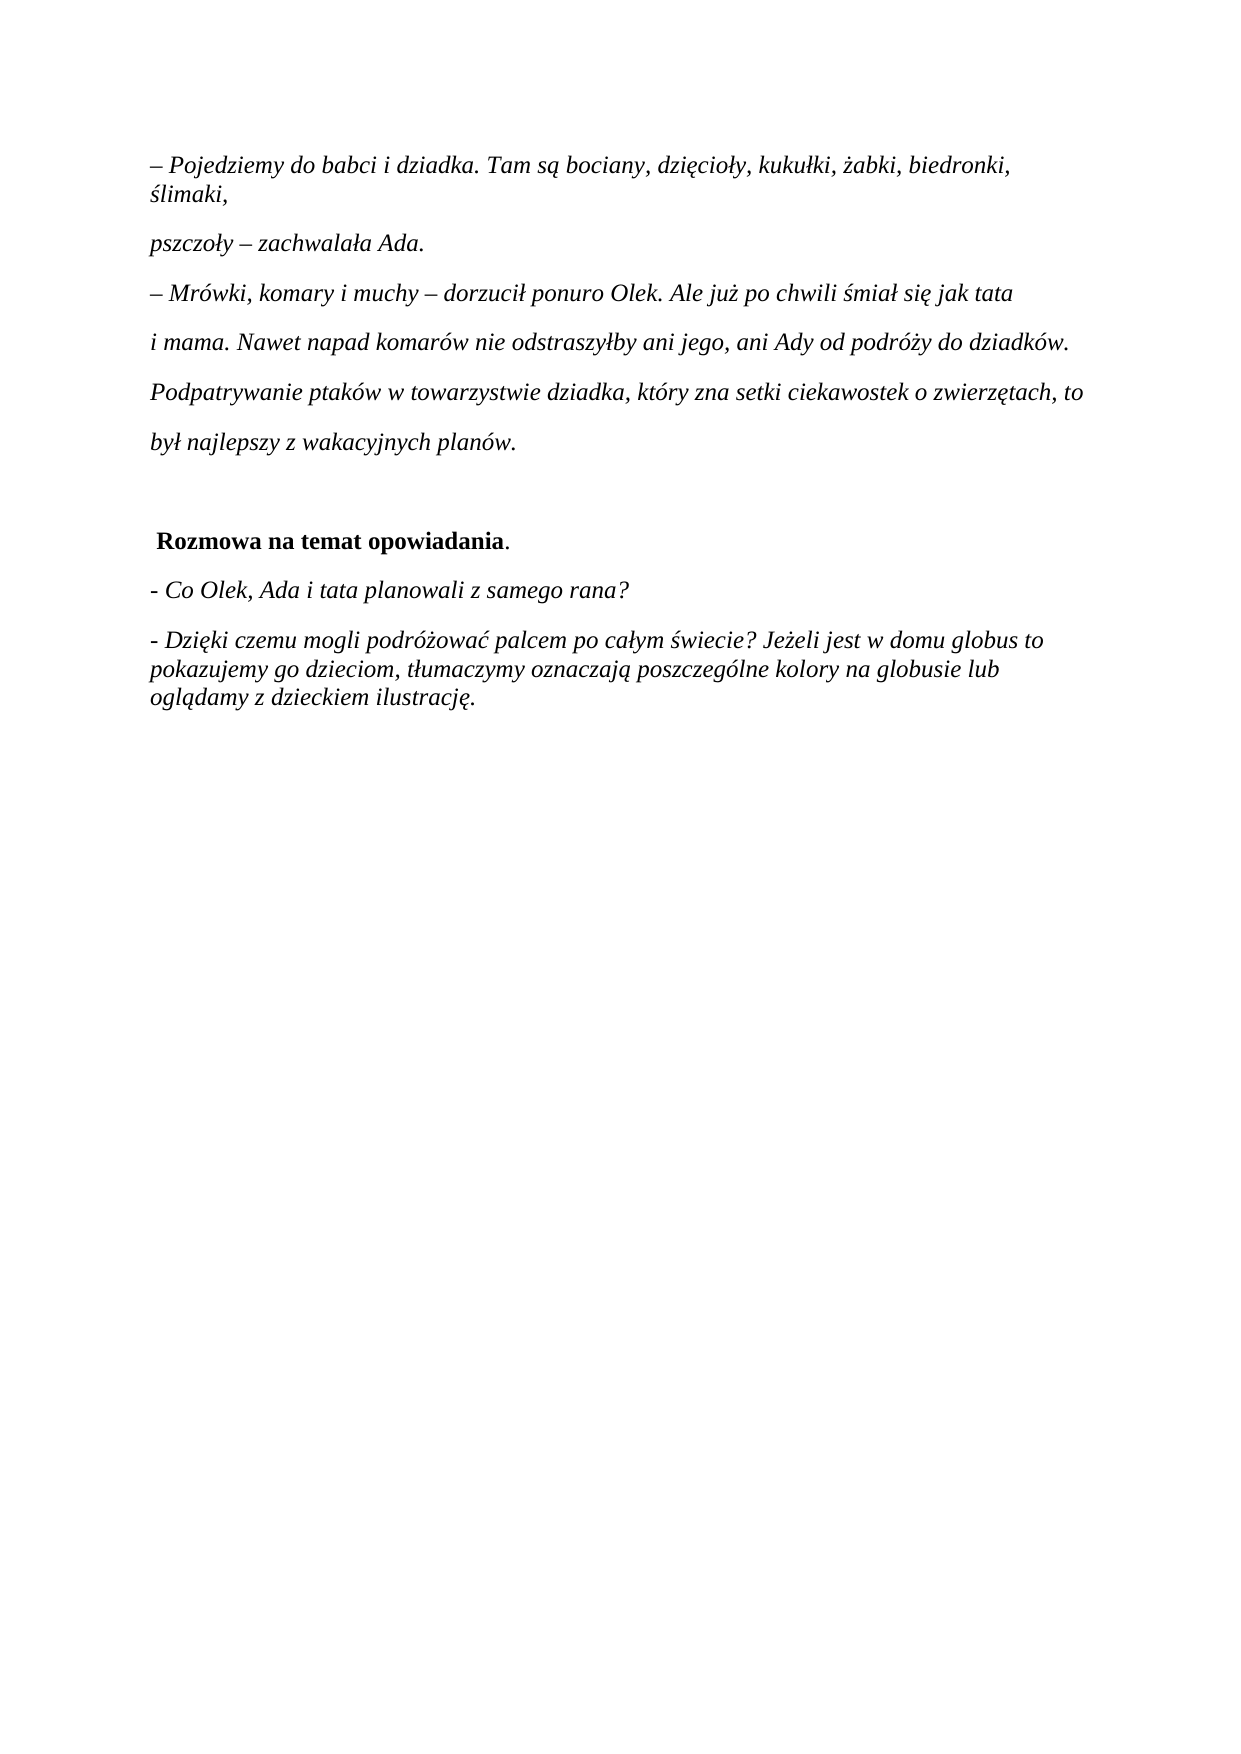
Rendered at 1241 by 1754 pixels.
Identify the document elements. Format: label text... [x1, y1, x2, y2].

text był najlepszy z wakacyjnych planów. [150, 427, 1090, 455]
text – Mrówki, komary i muchy – dorzucił ponuro Olek. Ale już po chwili śmiał się jak tata [150, 278, 1090, 307]
text – Pojedziemy do babci i dziadka. Tam są bociany, dzięcioły, kukułki, żabki, biedronki, ślimaki, [150, 150, 1090, 207]
text Podpatrywanie ptaków w towarzystwie dziadka, który zna setki ciekawostek o zwierzętach, to [150, 377, 1090, 406]
text Rozmowa na temat opowiadania. [150, 526, 1090, 554]
text - Dzięki czemu mogli podróżować palcem po całym świecie? Jeżeli jest w domu globus to pokazujemy go dzieciom, tłumaczymy oznaczają poszczególne kolory na globusie lub oglądamy z dzieckiem ilustrację. [150, 625, 1090, 711]
text - Co Olek, Ada i tata planowali z samego rana? [150, 575, 1090, 604]
text pszczoły – zachwalała Ada. [150, 228, 1090, 257]
text i mama. Nawet napad komarów nie odstraszyłby ani jego, ani Ady od podróży do dziadków. [150, 327, 1090, 356]
